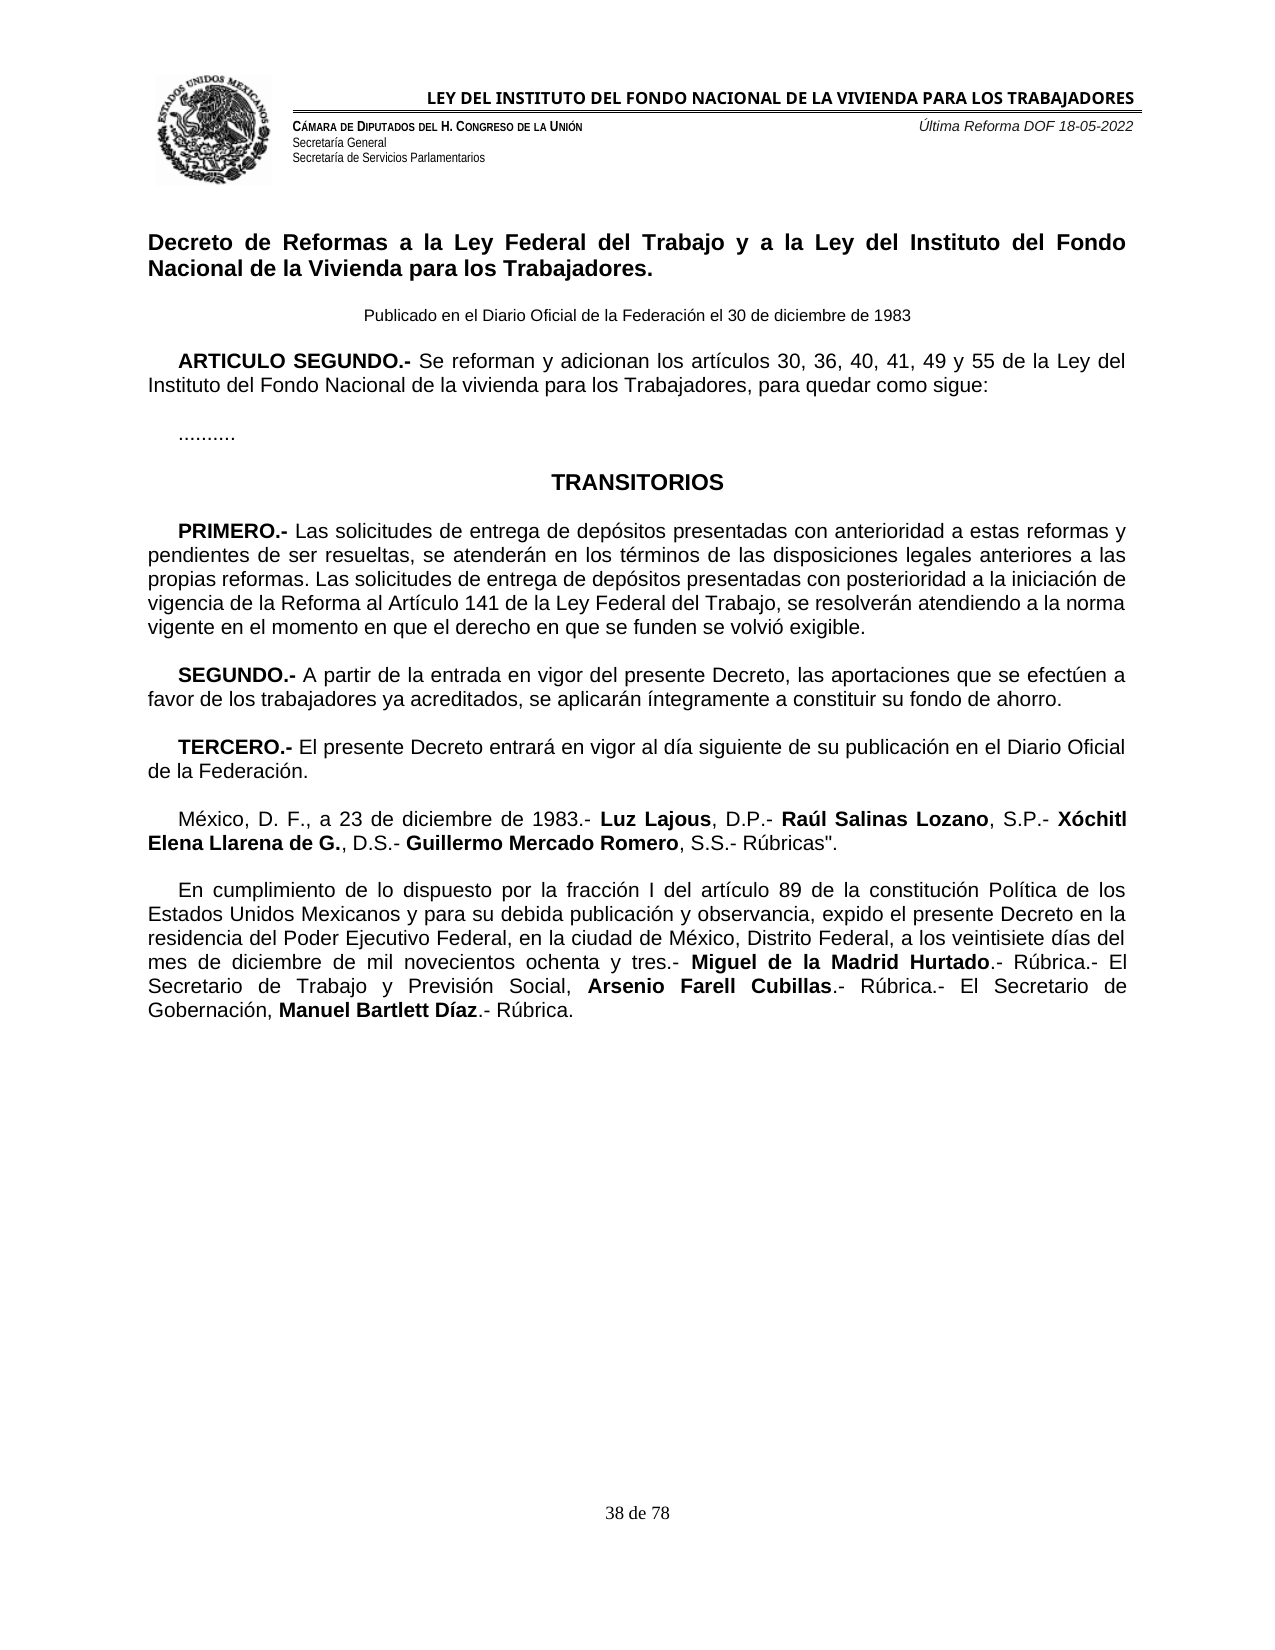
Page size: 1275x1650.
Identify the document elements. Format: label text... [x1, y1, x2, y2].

text Publicado en el Diario Oficial de la Federación el 30 de diciembre de 1983 [148, 306, 1127, 325]
text México, D. F., a 23 de diciembre de 1983.- Luz Lajous, D.P.- Raúl Salinas Lozano, S.P.- Xóchitl Elena Llarena de G., D.S.- Guillermo Mercado Romero, S.S.- Rúbricas". [148, 806, 1127, 854]
text PRIMERO.- Las solicitudes de entrega de depósitos presentadas con anterioridad a estas reformas y pendientes de ser resueltas, se atenderán en los términos de las disposiciones legales anteriores a las propias reformas. Las solicitudes de entrega de depósitos presentadas con posterioridad a la iniciación de vigencia de la Reforma al Artículo 141 de la Ley Federal del Trabajo, se resolverán atendiendo a la norma vigente en el momento en que el derecho en que se funden se volvió exigible. [148, 519, 1127, 639]
text .......... [148, 421, 1127, 445]
text Decreto de Reformas a la Ley Federal del Trabajo y a la Ley del Instituto del Fondo Nacional de la Vivienda para los Trabajadores. [148, 229, 1127, 282]
text ARTICULO SEGUNDO.- Se reforman y adicionan los artículos 30, 36, 40, 41, 49 y 55 de la Ley del Instituto del Fondo Nacional de la vivienda para los Trabajadores, para quedar como sigue: [148, 349, 1127, 397]
text En cumplimiento de lo dispuesto por la fracción I del artículo 89 de la constitución Política de los Estados Unidos Mexicanos y para su debida publicación y observancia, expido el presente Decreto en la residencia del Poder Ejecutivo Federal, en la ciudad de México, Distrito Federal, a los veintisiete días del mes de diciembre de mil novecientos ochenta y tres.- Miguel de la Madrid Hurtado.- Rúbrica.- El Secretario de Trabajo y Previsión Social, Arsenio Farell Cubillas.- Rúbrica.- El Secretario de Gobernación, Manuel Bartlett Díaz.- Rúbrica. [148, 878, 1127, 1022]
text TERCERO.- El presente Decreto entrará en vigor al día siguiente de su publicación en el Diario Oficial de la Federación. [148, 734, 1127, 782]
text TRANSITORIOS [148, 469, 1127, 495]
text SEGUNDO.- A partir de la entrada en vigor del presente Decreto, las aportaciones que se efectúen a favor de los trabajadores ya acreditados, se aplicarán íntegramente a constituir su fondo de ahorro. [148, 663, 1127, 711]
